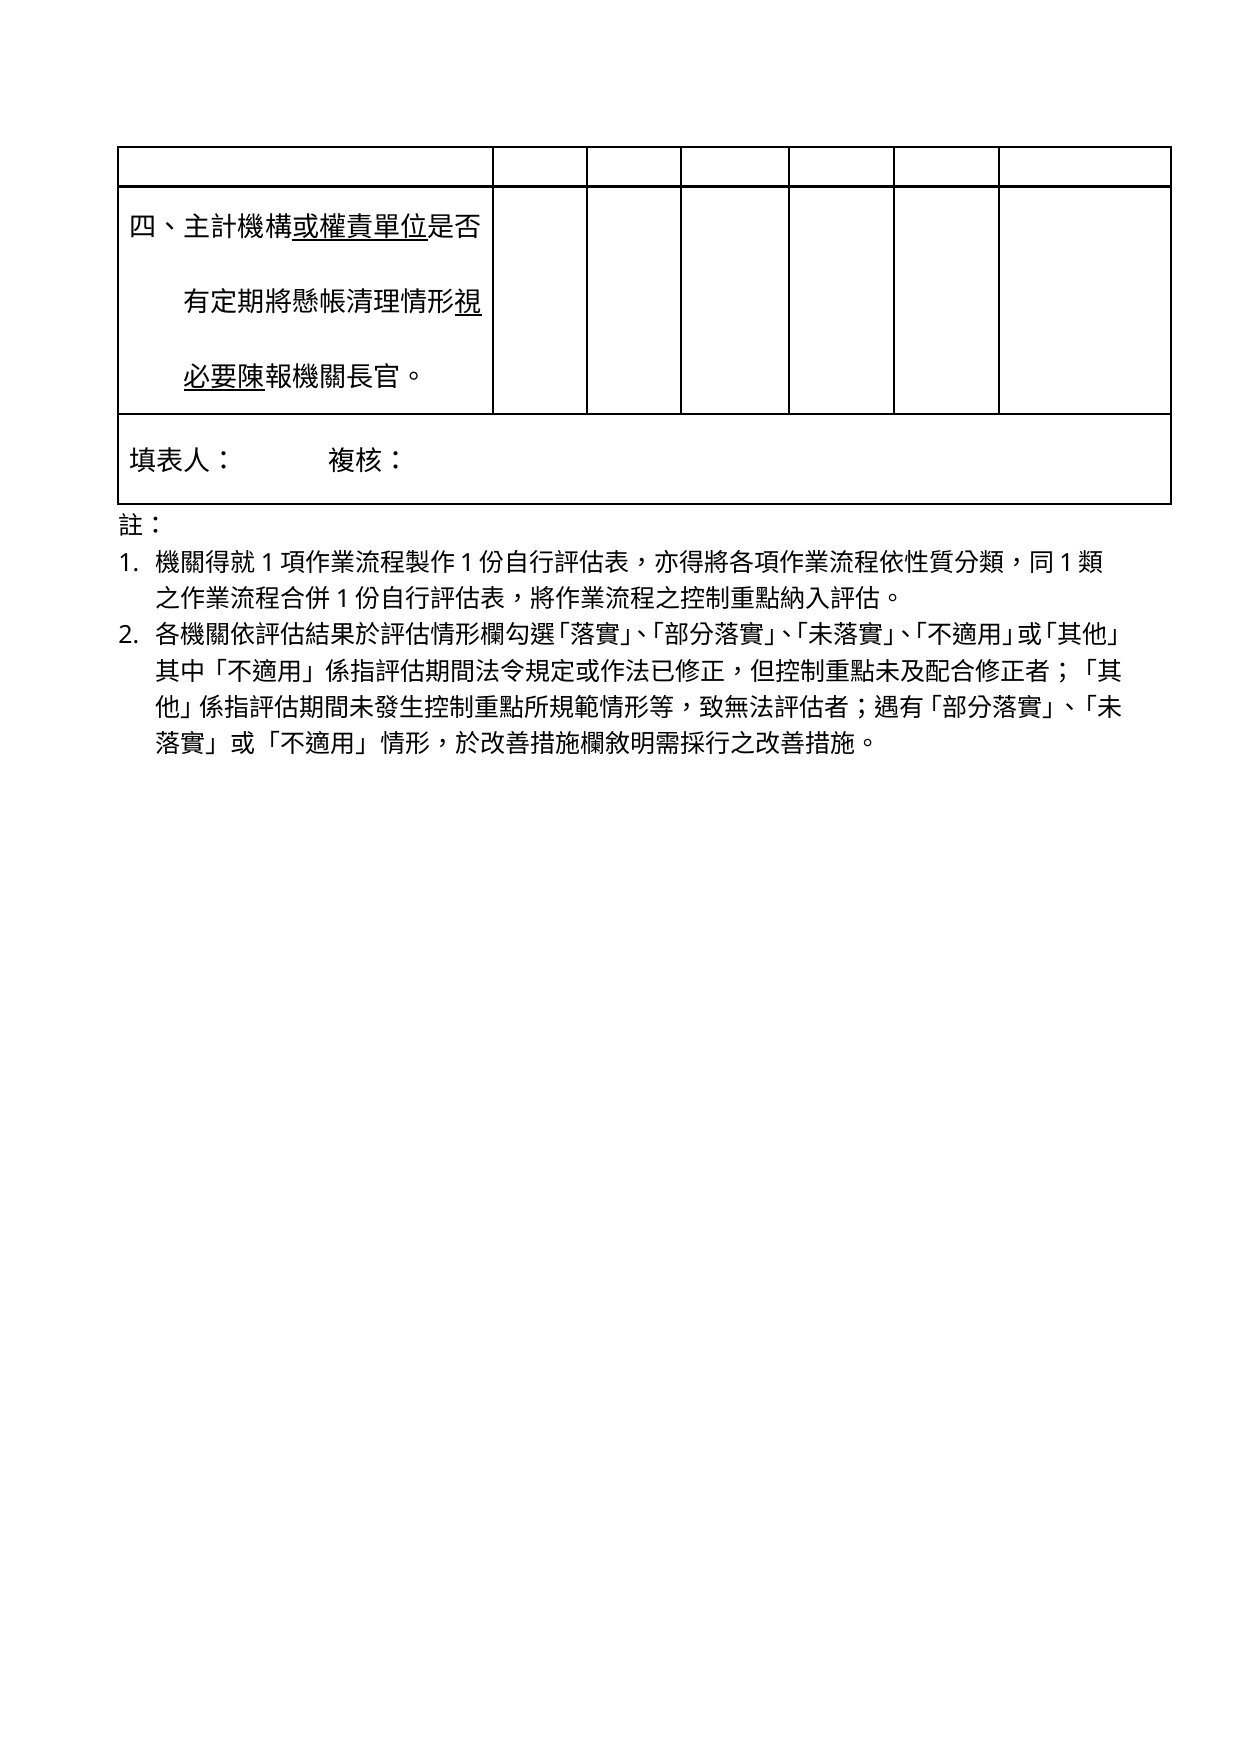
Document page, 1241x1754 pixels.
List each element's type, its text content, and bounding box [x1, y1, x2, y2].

table_cell [119, 148, 492, 185]
table_cell 四、主計機構或權責單位是否有定期將懸帳清理情形視必要陳報機關長官。 [119, 188, 492, 412]
list 機關得就1項作業流程製作1份自行評估表，亦得將各項作業流程依性質分類，同1類之作業流程合併1份自行評估表，將作業流程之控制重點納入評估。 [118, 542, 1122, 615]
table_cell [494, 188, 586, 412]
table_cell [895, 188, 998, 412]
table_cell [682, 188, 788, 412]
table_cell [588, 148, 680, 185]
text 註： [118, 505, 1122, 542]
table_cell [494, 148, 586, 185]
table_cell [1000, 188, 1170, 412]
table_cell [1000, 148, 1170, 185]
table_cell 填表人： 複核： [119, 415, 1170, 503]
list 各機關依評估結果於評估情形欄勾選「落實」、「部分落實」、「未落實」、「不適用」或「其他」；其中「不適用」係指評估期間法令規定或作法已修正，但控制重點未及配合修正者；「其他」係指評估期間未發生控制重點所規範情形等，致無法評估者；遇有「部分落實」、「未落實」或「不適用」情形，於改善措施欄敘明需採行之改善措施。 [118, 615, 1122, 760]
table_cell [790, 188, 893, 412]
table_cell [895, 148, 998, 185]
table_cell [790, 148, 893, 185]
table_cell [682, 148, 788, 185]
table_cell [588, 188, 680, 412]
